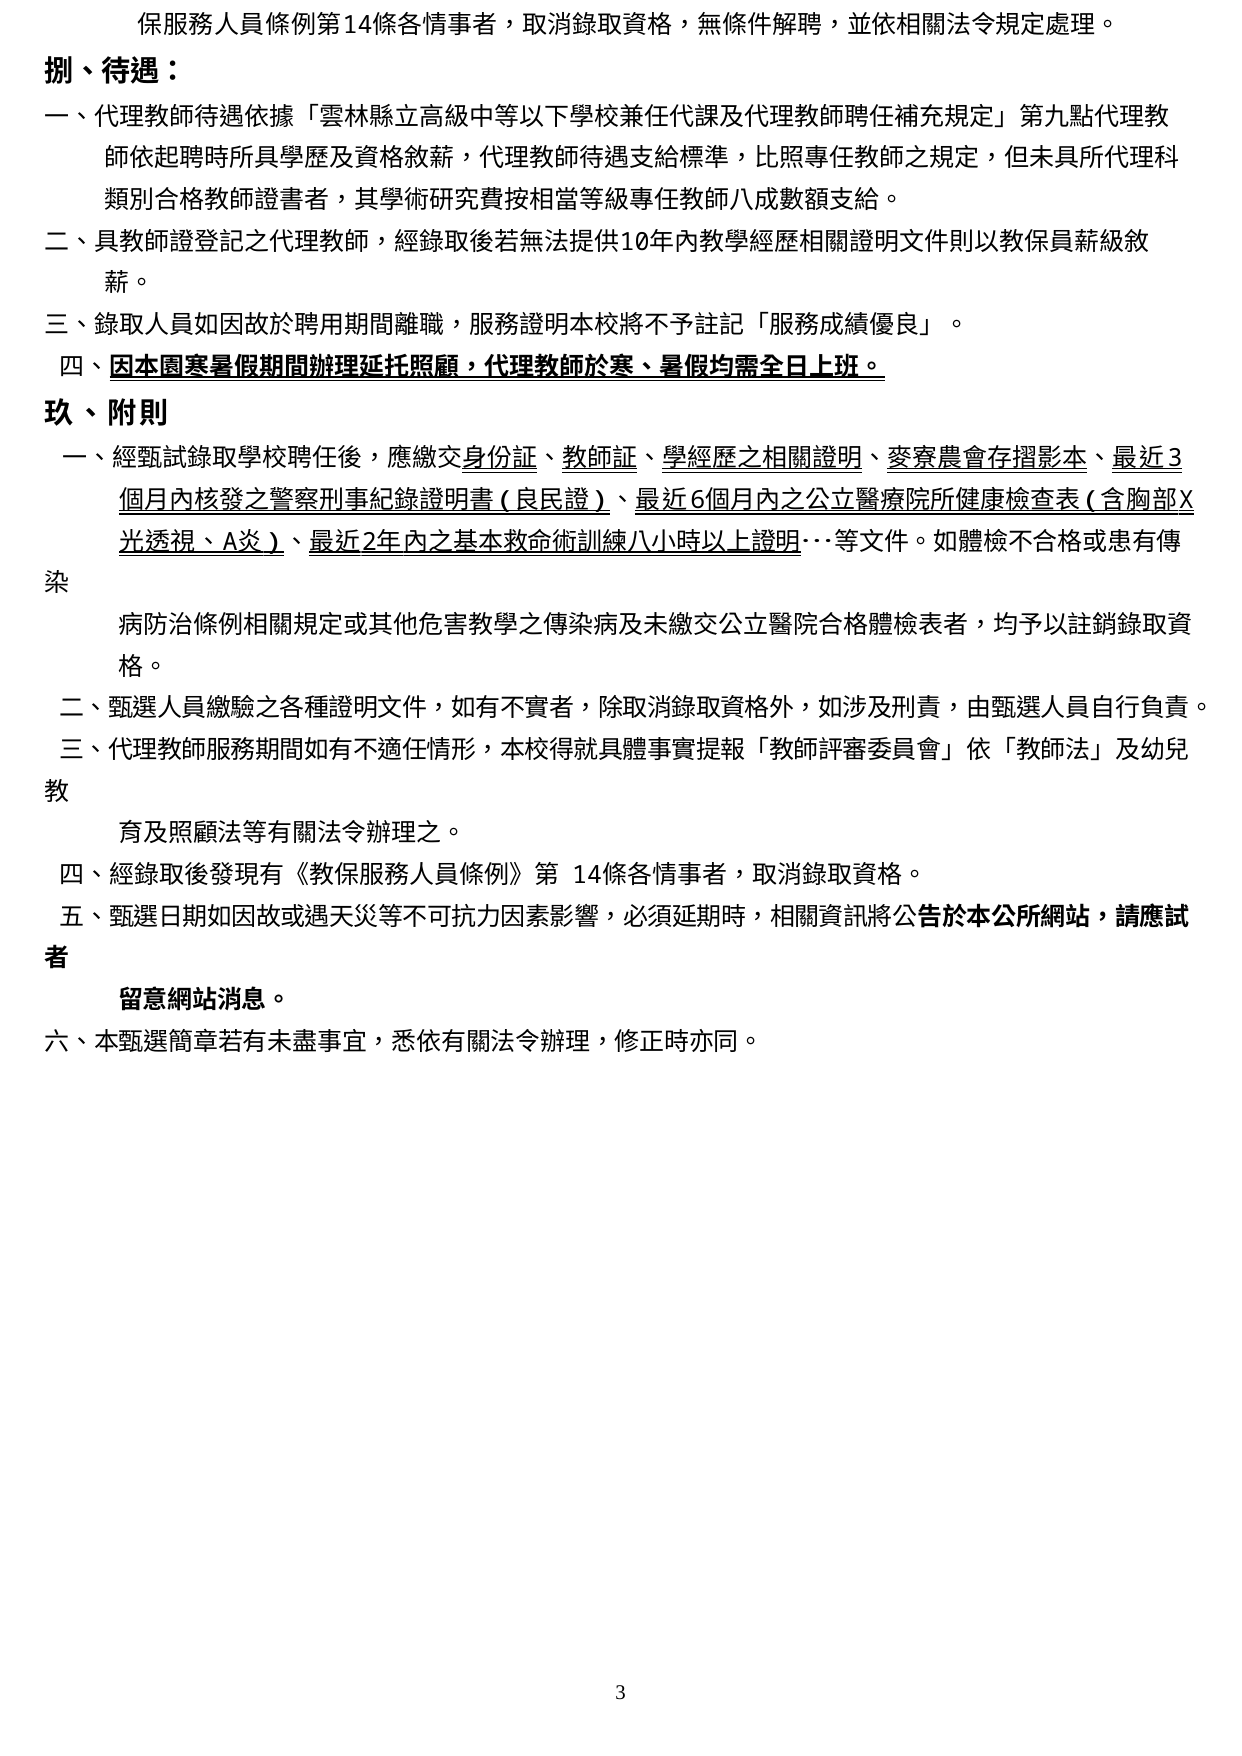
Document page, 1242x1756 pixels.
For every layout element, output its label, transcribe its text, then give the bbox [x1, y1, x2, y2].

text 類別合格教師證書者，其學術研究費按相當等級專任教師八成數額支給。 [44, 175, 1183, 217]
subtitle 格。 [44, 642, 1197, 683]
subtitle 個月內核發之警察刑事紀錄證明書(良民證)、最近6個月內之公立醫療院所健康檢查表(含胸部X [44, 475, 1197, 517]
subtitle 二、甄選人員繳驗之各種證明文件，如有不實者，除取消錄取資格外，如涉及刑責，由甄選人員自行負責。 [44, 683, 1197, 725]
subtitle 育及照顧法等有關法令辦理之。 [44, 808, 1197, 850]
subtitle 光透視、A炎)、最近2年內之基本救命術訓練八小時以上證明…等文件。如體檢不合格或患有傳染 [44, 517, 1197, 600]
subtitle 一、經甄試錄取學校聘任後，應繳交身份証、教師証、學經歷之相關證明、麥寮農會存摺影本、最近3 [44, 433, 1197, 475]
text 一、代理教師待遇依據「雲林縣立高級中等以下學校兼任代課及代理教師聘任補充規定」第九點代理教 [44, 92, 1183, 133]
subtitle 病防治條例相關規定或其他危害教學之傳染病及未繳交公立醫院合格體檢表者，均予以註銷錄取資 [44, 600, 1197, 642]
text 師依起聘時所具學歷及資格敘薪，代理教師待遇支給標準，比照專任教師之規定，但未具所代理科 [44, 133, 1183, 175]
subtitle 五、甄選日期如因故或遇天災等不可抗力因素影響，必須延期時，相關資訊將公告於本公所網站，請應試者 [44, 892, 1197, 975]
text 四、因本園寒暑假期間辦理延托照顧，代理教師於寒、暑假均需全日上班。 [44, 342, 1183, 383]
subtitle 四、經錄取後發現有《教保服務人員條例》第 14條各情事者，取消錄取資格。 [44, 850, 1197, 892]
text 二、具教師證登記之代理教師，經錄取後若無法提供10年內教學經歷相關證明文件則以教保員薪級敘 [44, 217, 1183, 258]
text 三、錄取人員如因故於聘用期間離職，服務證明本校將不予註記「服務成績優良」。 [44, 300, 1183, 342]
subtitle 留意網站消息。 [44, 975, 1197, 1017]
subtitle 捌、待遇： [44, 42, 1197, 92]
text 六、本甄選簡章若有未盡事宜，悉依有關法令辦理，修正時亦同。 [44, 1017, 1197, 1058]
text 薪。 [44, 258, 1183, 300]
text 保服務人員條例第14條各情事者，取消錄取資格，無條件解聘，並依相關法令規定處理。 [59, 0, 1197, 42]
subtitle 玖、附則 [44, 383, 1197, 433]
subtitle 三、代理教師服務期間如有不適任情形，本校得就具體事實提報「教師評審委員會」依「教師法」及幼兒教 [44, 725, 1197, 808]
